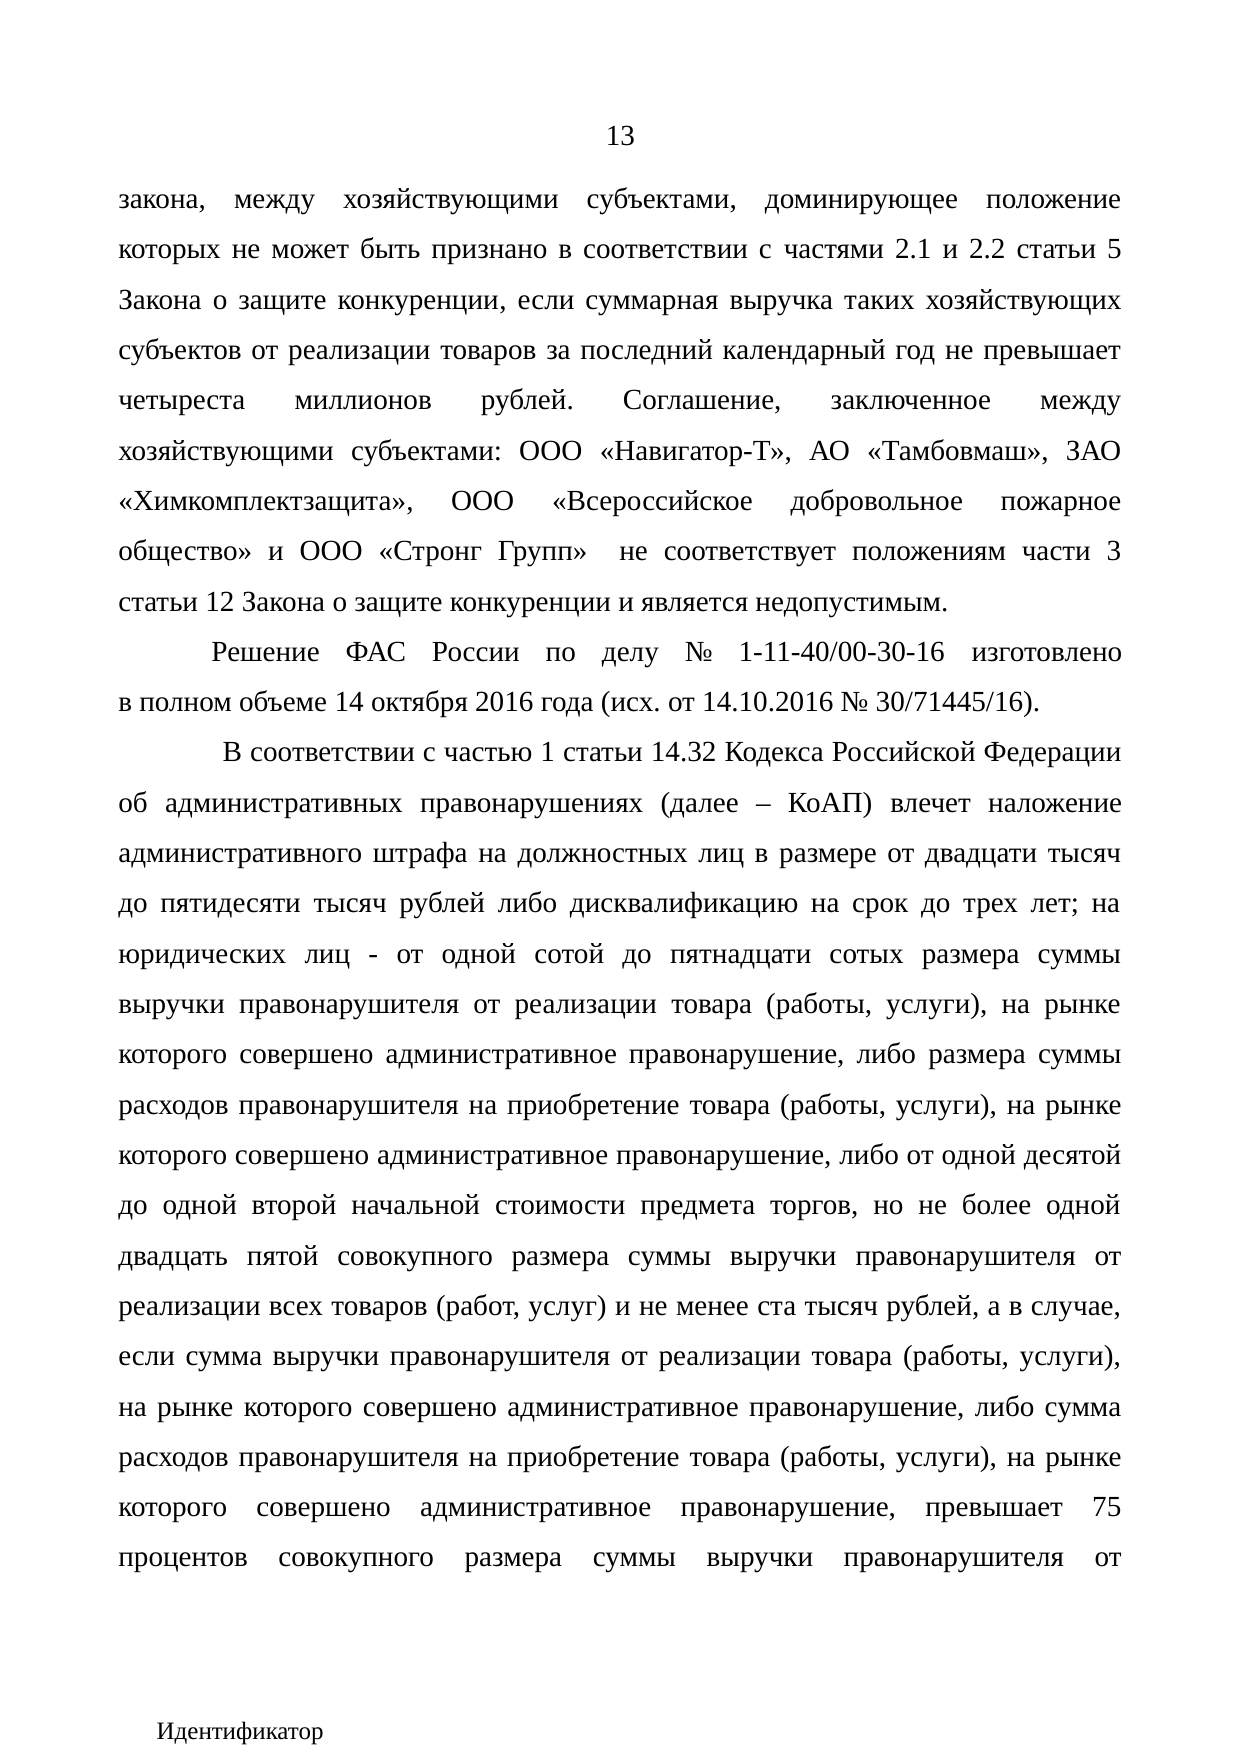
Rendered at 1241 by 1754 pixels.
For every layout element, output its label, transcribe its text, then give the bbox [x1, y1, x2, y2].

text закона, между хозяйствующими субъектами, доминирующее положение которых не может быть признано в соответствии с частями 2.1 и 2.2 статьи 5 Закона о защите конкуренции, если суммарная выручка таких хозяйствующих субъектов от реализации товаров за последний календарный год не превышает четыреста миллионов рублей. Соглашение, заключенное между хозяйствующими субъектами: ООО «Навигатор-Т», АО «Тамбовмаш», ЗАО «Химкомплектзащита», ООО «Всероссийское добровольное пожарное общество» и ООО «Стронг Групп» не соответствует положениям части 3 статьи 12 Закона о защите конкуренции и является недопустимым. [118, 181, 1122, 617]
text В соответствии с частью 1 статьи 14.32 Кодекса Российской Федерации об административных правонарушениях (далее – КоАП) влечет наложение административного штрафа на должностных лиц в размере от двадцати тысяч до пятидесяти тысяч рублей либо дисквалификацию на срок до трех лет; на юридических лиц - от одной сотой до пятнадцати сотых размера суммы выручки правонарушителя от реализации товара (работы, услуги), на рынке которого совершено административное правонарушение, либо размера суммы расходов правонарушителя на приобретение товара (работы, услуги), на рынке которого совершено административное правонарушение, либо от одной десятой до одной второй начальной стоимости предмета торгов, но не более одной двадцать пятой совокупного размера суммы выручки правонарушителя от реализации всех товаров (работ, услуг) и не менее ста тысяч рублей, а в случае, если сумма выручки правонарушителя от реализации товара (работы, услуги), на рынке которого совершено административное правонарушение, либо сумма расходов правонарушителя на приобретение товара (работы, услуги), на рынке которого совершено административное правонарушение, превышает 75 процентов совокупного размера суммы выручки правонарушителя от [118, 734, 1122, 1573]
text Решение ФАС России по делу № 1-11-40/00-30-16 изготовлено в полном объеме 14 октября 2016 года (исх. от 14.10.2016 № 30/71445/16). [118, 634, 1122, 718]
